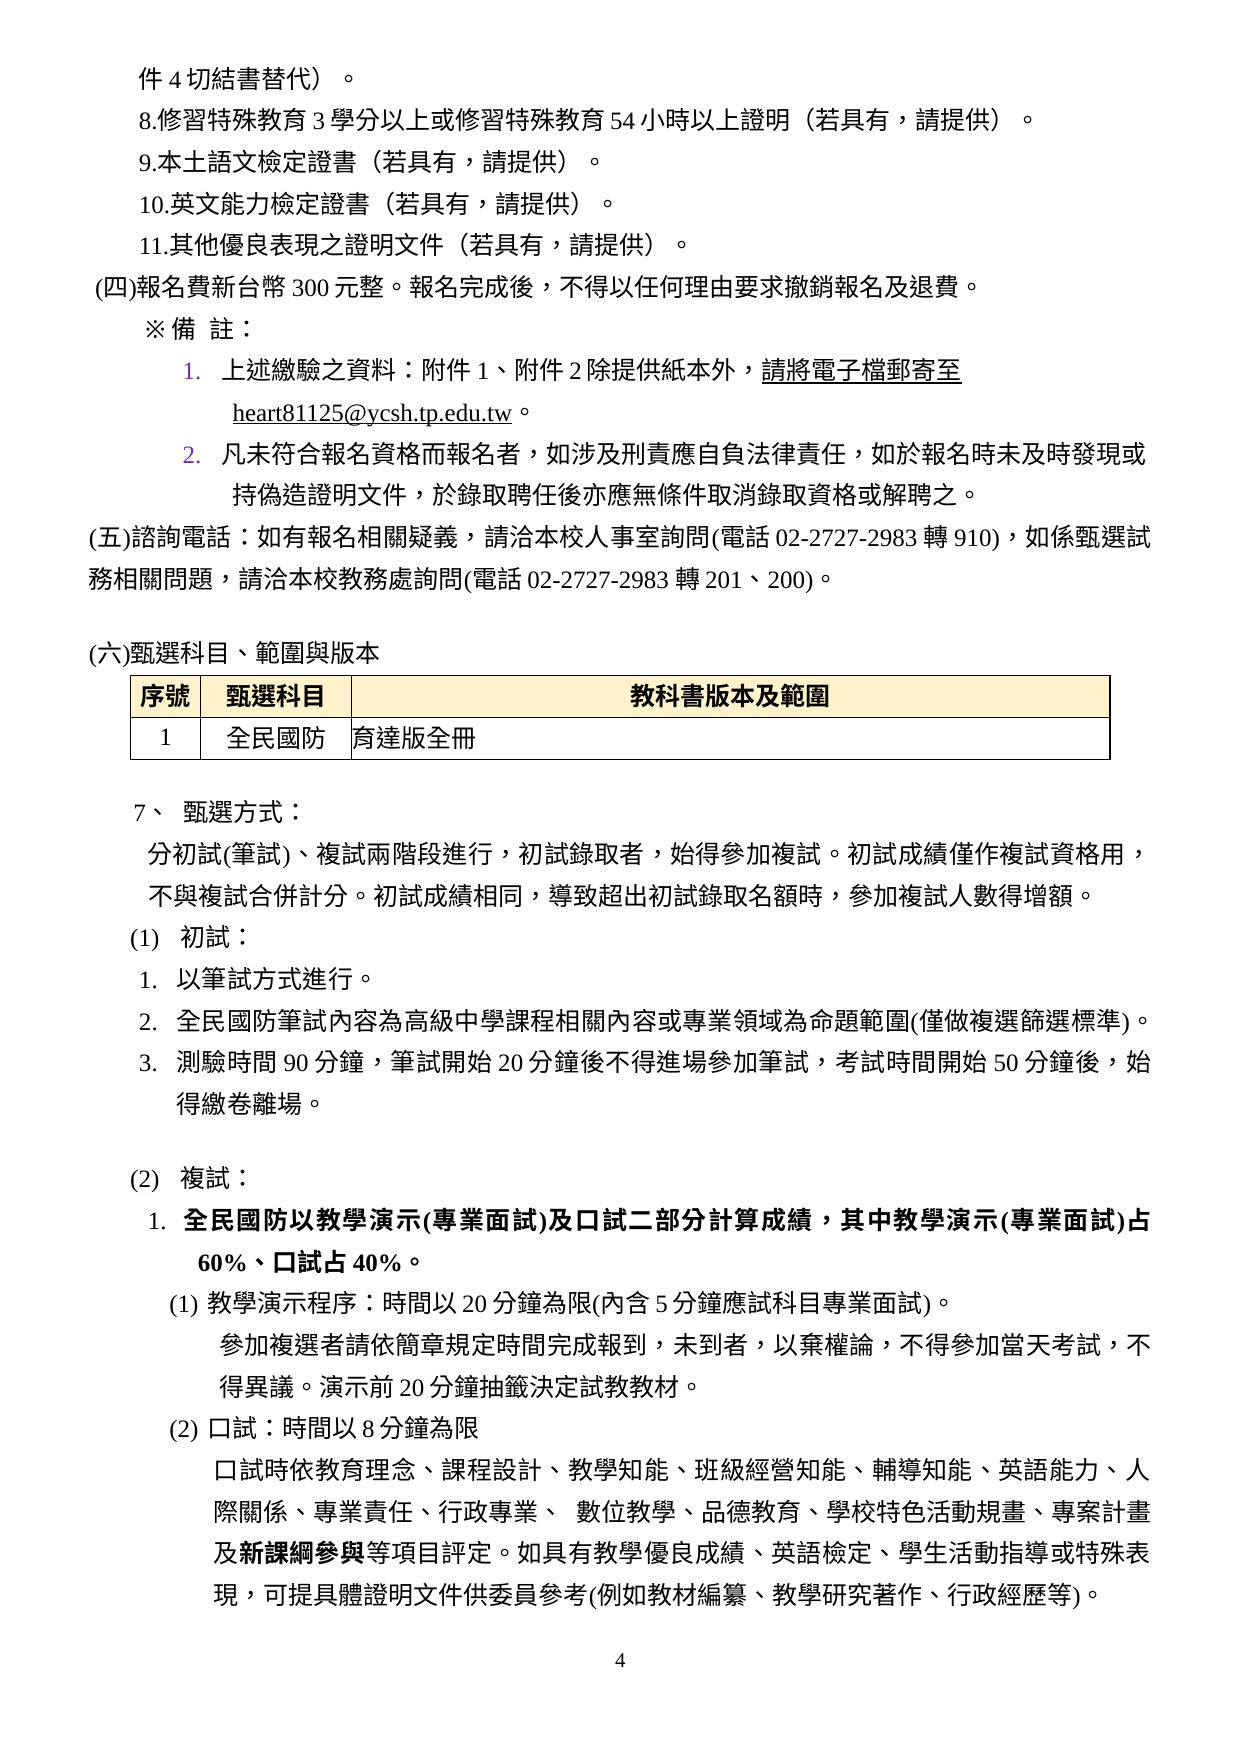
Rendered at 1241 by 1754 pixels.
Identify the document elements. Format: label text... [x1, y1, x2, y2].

text 參加複選者請依簡章規定時間完成報到，未到者，以棄權論，不得參加當天考試，不得異議。演示前20分鐘抽籤決定試教教材。 [219, 1326, 1152, 1403]
table_header 序號 [131, 676, 200, 717]
list 全民國防筆試內容為高級中學課程相關內容或專業領域為命題範圍(僅做複選篩選標準)。 [139, 1001, 1152, 1037]
text 件4切結書替代）。 [89, 59, 1152, 95]
text 分初試(筆試)、複試兩階段進行，初試錄取者，始得參加複試。初試成績僅作複試資格用，不與複試合併計分。初試成績相同，導致超出初試錄取名額時，參加複試人數得增額。 [147, 834, 1152, 912]
text 8.修習特殊教育3學分以上或修習特殊教育54小時以上證明（若具有，請提供）。 [89, 101, 1152, 137]
text ※ 備 註： [145, 309, 1152, 345]
table_cell 1 [131, 718, 200, 758]
list 口試：時間以8分鐘為限 [169, 1409, 1152, 1445]
list 全民國防以教學演示(專業面試)及口試二部分計算成績，其中教學演示(專業面試)占60%、口試占40%。 [148, 1201, 1152, 1278]
table_header 教科書版本及範圍 [352, 676, 1109, 717]
text 11.其他優良表現之證明文件（若具有，請提供）。 [89, 226, 1152, 262]
text (五)諮詢電話：如有報名相關疑義，請洽本校人事室詢問(電話02-2727-2983 轉910)，如係甄選試務相關問題，請洽本校教務處詢問(電話02-2727-2983 轉201、200)。 [89, 517, 1152, 595]
list 教學演示程序：時間以20分鐘為限(內含5分鐘應試科目專業面試)。 [169, 1284, 1152, 1320]
text (六)甄選科目、範圍與版本 [89, 634, 1152, 670]
list 以筆試方式進行。 [139, 959, 1152, 996]
list 測驗時間90分鐘，筆試開始20分鐘後不得進場參加筆試，考試時間開始50分鐘後，始得繳卷離場。 [139, 1043, 1152, 1121]
list 初試： [130, 918, 1152, 954]
table_header 甄選科目 [201, 676, 351, 717]
text 10.英文能力檢定證書（若具有，請提供）。 [89, 184, 1152, 220]
table_cell 全民國防 [201, 718, 351, 758]
list 凡未符合報名資格而報名者，如涉及刑責應自負法律責任，如於報名時未及時發現或持偽造證明文件，於錄取聘任後亦應無條件取消錄取資格或解聘之。 [182, 434, 1152, 512]
list 複試： [130, 1159, 1152, 1195]
text 口試時依教育理念、課程設計、教學知能、班級經營知能、輔導知能、英語能力、人際關係、專業責任、行政專業、 數位教學、品德教育、學校特色活動規畫、專案計畫及新課綱參與等項目評定。如具有教學優良成績、英語檢定、學生活動指導或特殊表現，可提具體證明文件供委員參考(例如教材編纂、教學研究著作、行政經歷等)。 [214, 1451, 1152, 1612]
text 9.本土語文檢定證書（若具有，請提供）。 [89, 142, 1152, 179]
list 上述繳驗之資料：附件1、附件2除提供紙本外，請將電子檔郵寄至heart81125@ycsh.tp.edu.tw。 [182, 351, 1152, 429]
list 甄選方式： [133, 793, 1152, 829]
table_cell 育達版全冊 [352, 718, 1109, 758]
text (四)報名費新台幣300元整。報名完成後，不得以任何理由要求撤銷報名及退費。 [89, 267, 1152, 304]
